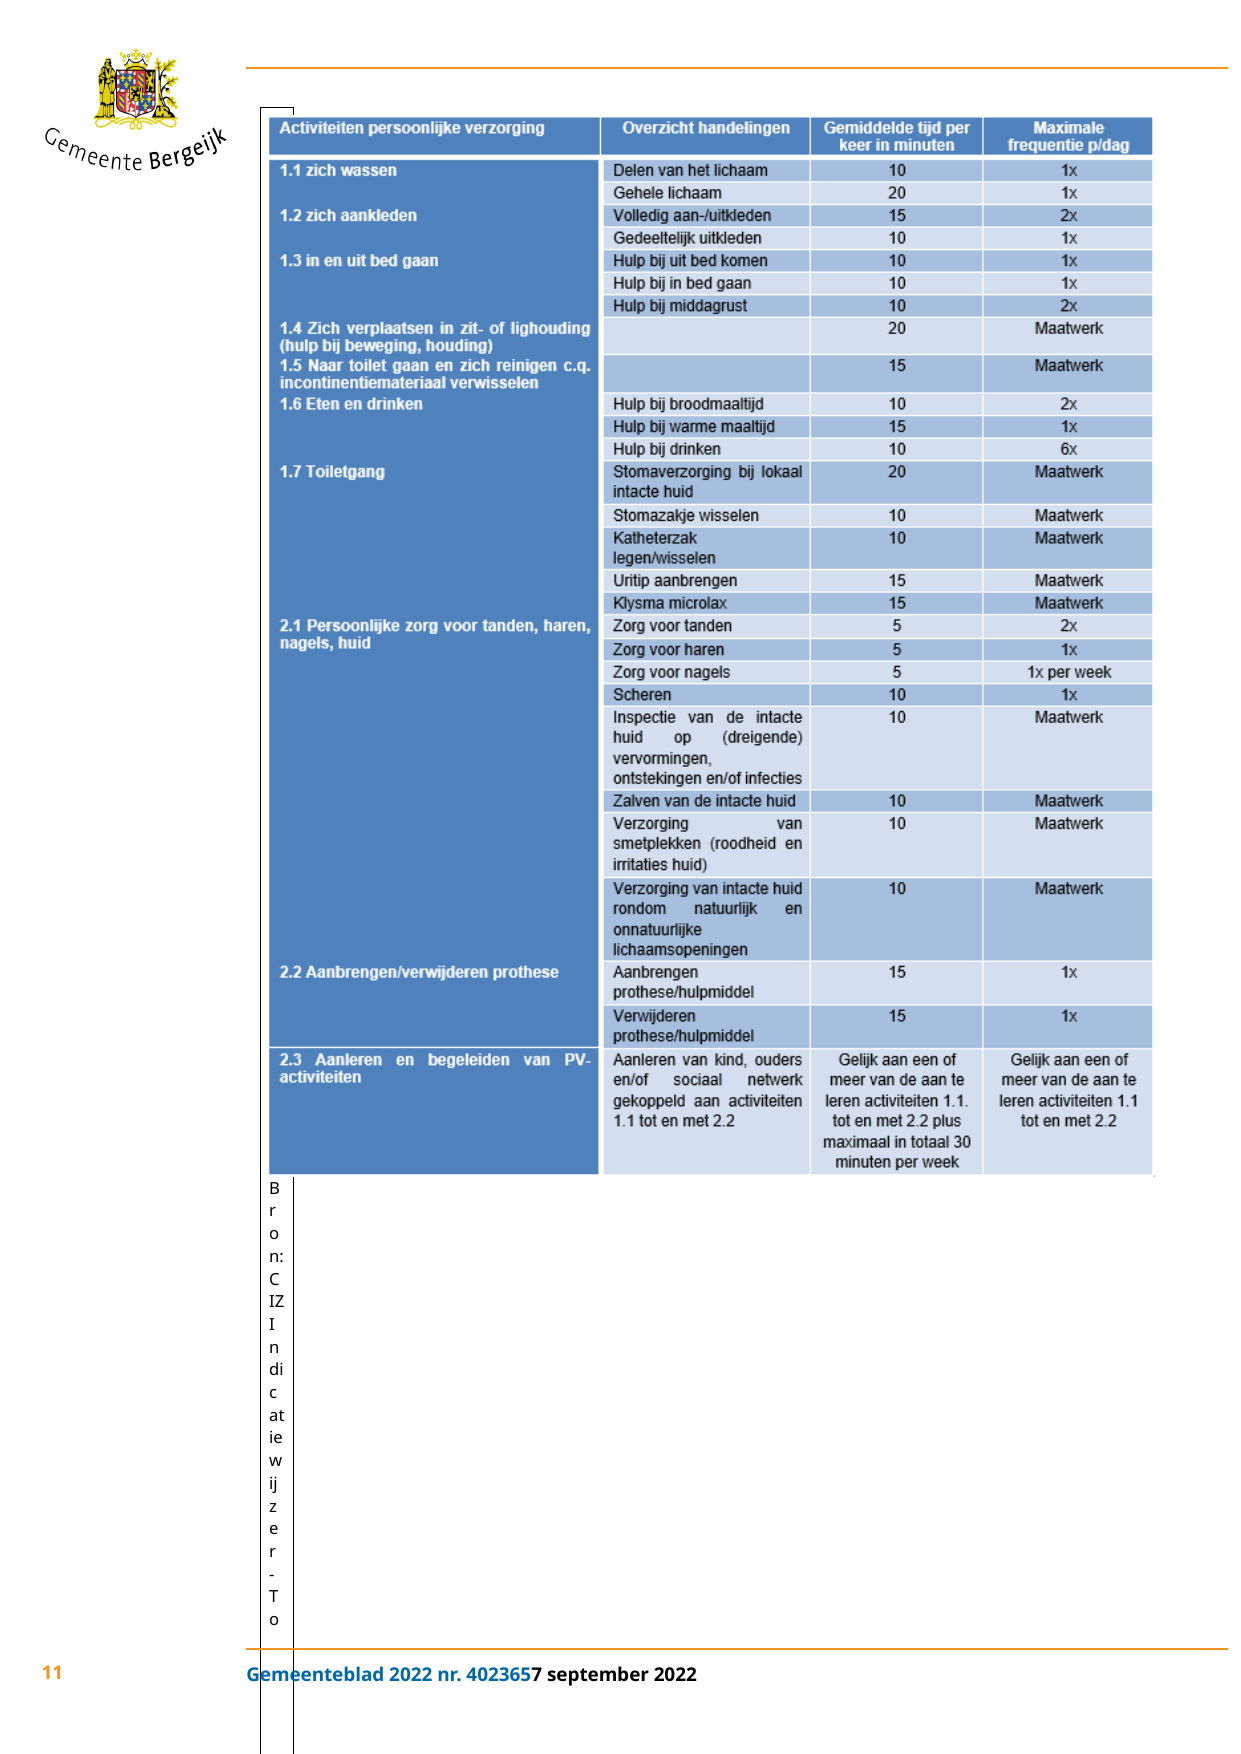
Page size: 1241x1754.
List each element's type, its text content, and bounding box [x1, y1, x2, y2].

picture [41, 47, 231, 172]
text Bron: CIZ Indicatiewijzer - Toelichting op de Beleidsregels indicatiestelling AWBZ 2014, zoals vastgesteld door het ministerie van VWS, Versie: 7.1, juli 2014 [269, 1177, 284, 1612]
picture [268, 115, 1155, 1177]
